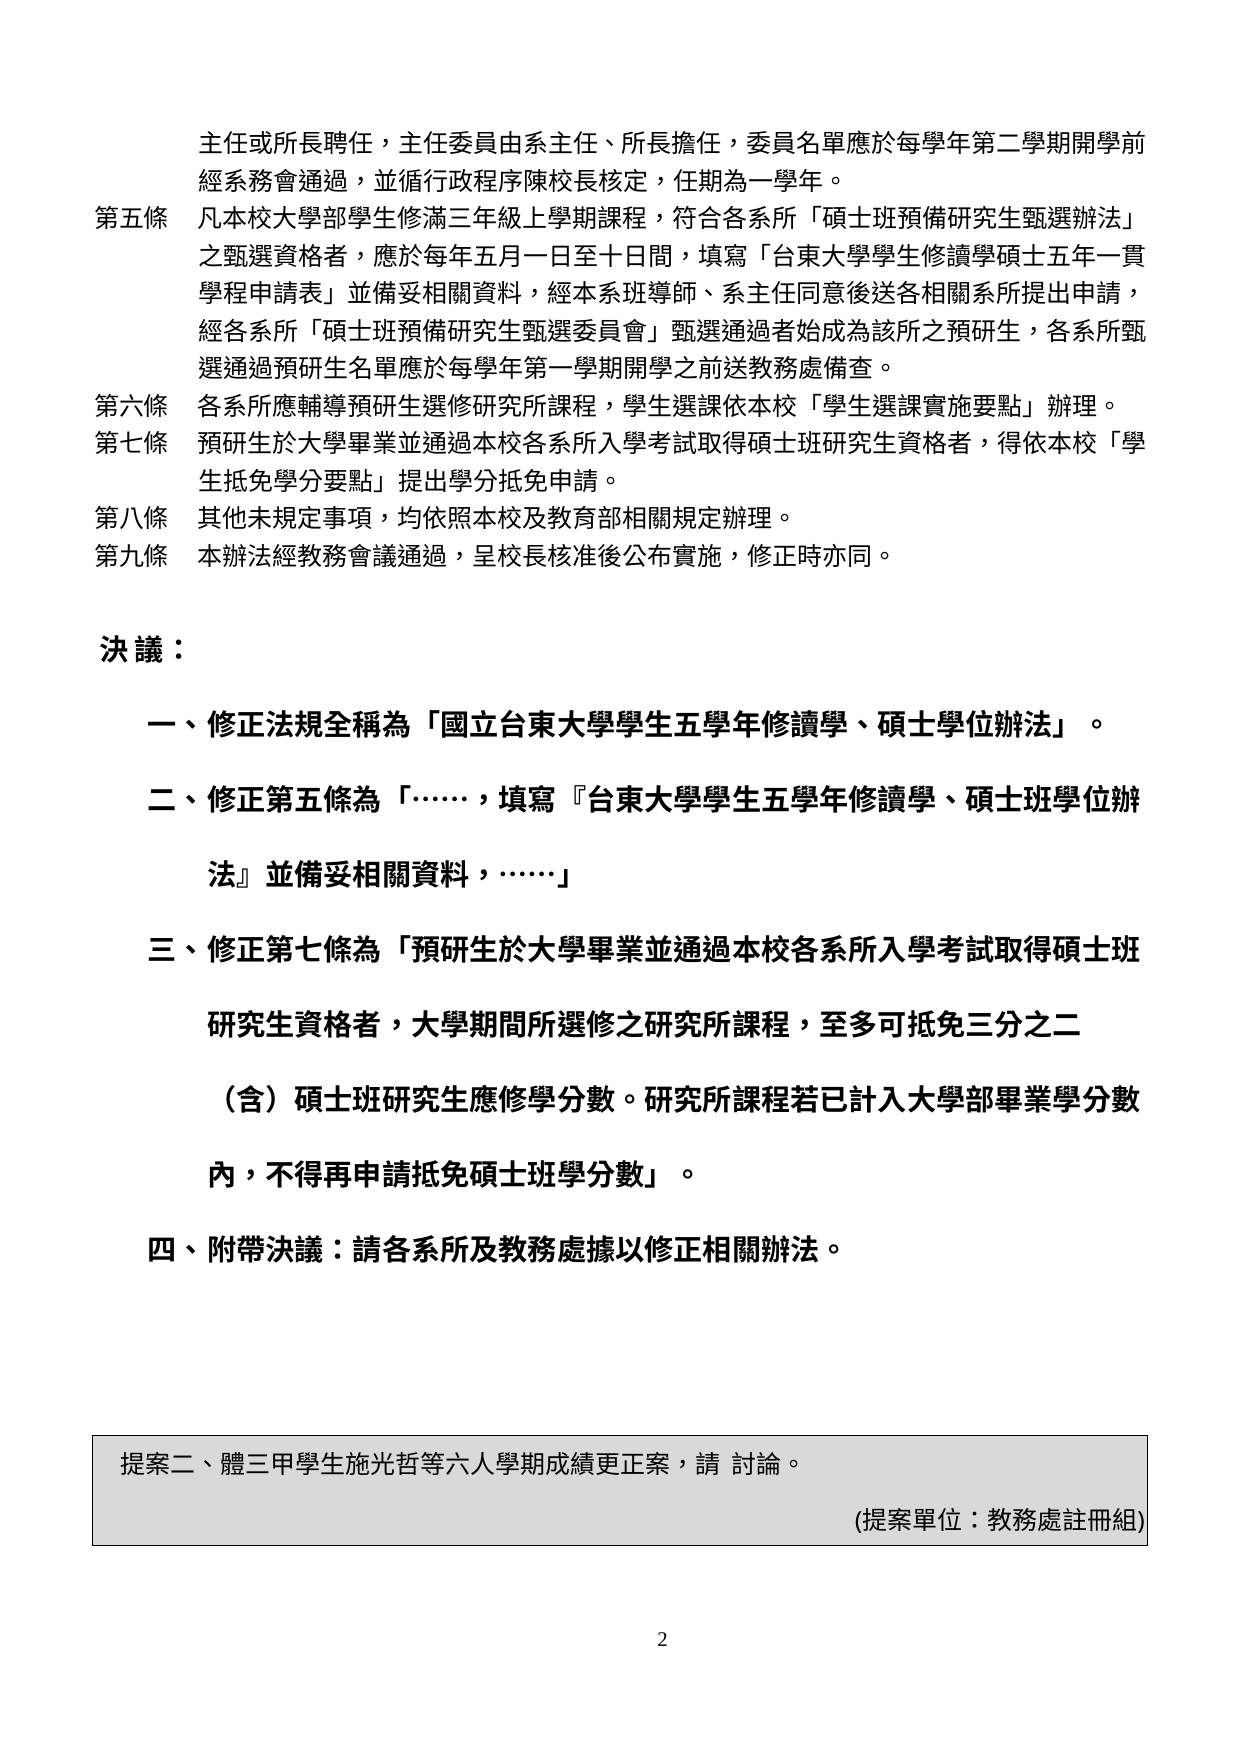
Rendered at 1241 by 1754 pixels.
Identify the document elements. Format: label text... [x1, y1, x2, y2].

list 修正第五條為「……，填寫『台東大學學生五學年修讀學、碩士班學位辦法』並備妥相關資料，……」 [147, 760, 1146, 910]
list 本校欲招收預研生之系所應成立「碩士班預備研究生甄選委員會」，委員若干人由各系主任或所長聘任，主任委員由系主任、所長擔任，委員名單應於每學年第二學期開學前，經系務會通過，並循行政程序陳校長核定，任期為一學年。 [94, 123, 1146, 198]
list 凡本校大學部學生修滿三年級上學期課程，符合各系所「碩士班預備研究生甄選辦法」之甄選資格者，應於每年五月一日至十日間，填寫「台東大學學生修讀學碩士五年一貫學程申請表」並備妥相關資料，經本系班導師、系主任同意後送各相關系所提出申請，經各系所「碩士班預備研究生甄選委員會」甄選通過者始成為該所之預研生，各系所甄選通過預研生名單應於每學年第一學期開學之前送教務處備查。 [94, 198, 1146, 385]
text 決 議： [99, 610, 1146, 685]
list 修正法規全稱為「國立台東大學學生五學年修讀學、碩士學位辦法」。 [147, 685, 1146, 760]
list 各系所應輔導預研生選修研究所課程，學生選課依本校「學生選課實施要點」辦理。 [94, 385, 1146, 423]
list 本辦法經教務會議通過，呈校長核准後公布實施，修正時亦同。 [94, 535, 1146, 573]
list 其他未規定事項，均依照本校及教育部相關規定辦理。 [94, 498, 1146, 535]
list 預研生於大學畢業並通過本校各系所入學考試取得碩士班研究生資格者，得依本校「學生抵免學分要點」提出學分抵免申請。 [94, 423, 1146, 498]
list 附帶決議：請各系所及教務處據以修正相關辦法。 [147, 1210, 1146, 1285]
table_header 提案二、體三甲學生施光哲等六人學期成績更正案，請 討論。 (提案單位：教務處註冊組) [93, 1436, 1147, 1545]
list 修正第七條為「預研生於大學畢業並通過本校各系所入學考試取得碩士班研究生資格者，大學期間所選修之研究所課程，至多可抵免三分之二（含）碩士班研究生應修學分數。研究所課程若已計入大學部畢業學分數內，不得再申請抵免碩士班學分數」。 [147, 910, 1146, 1210]
